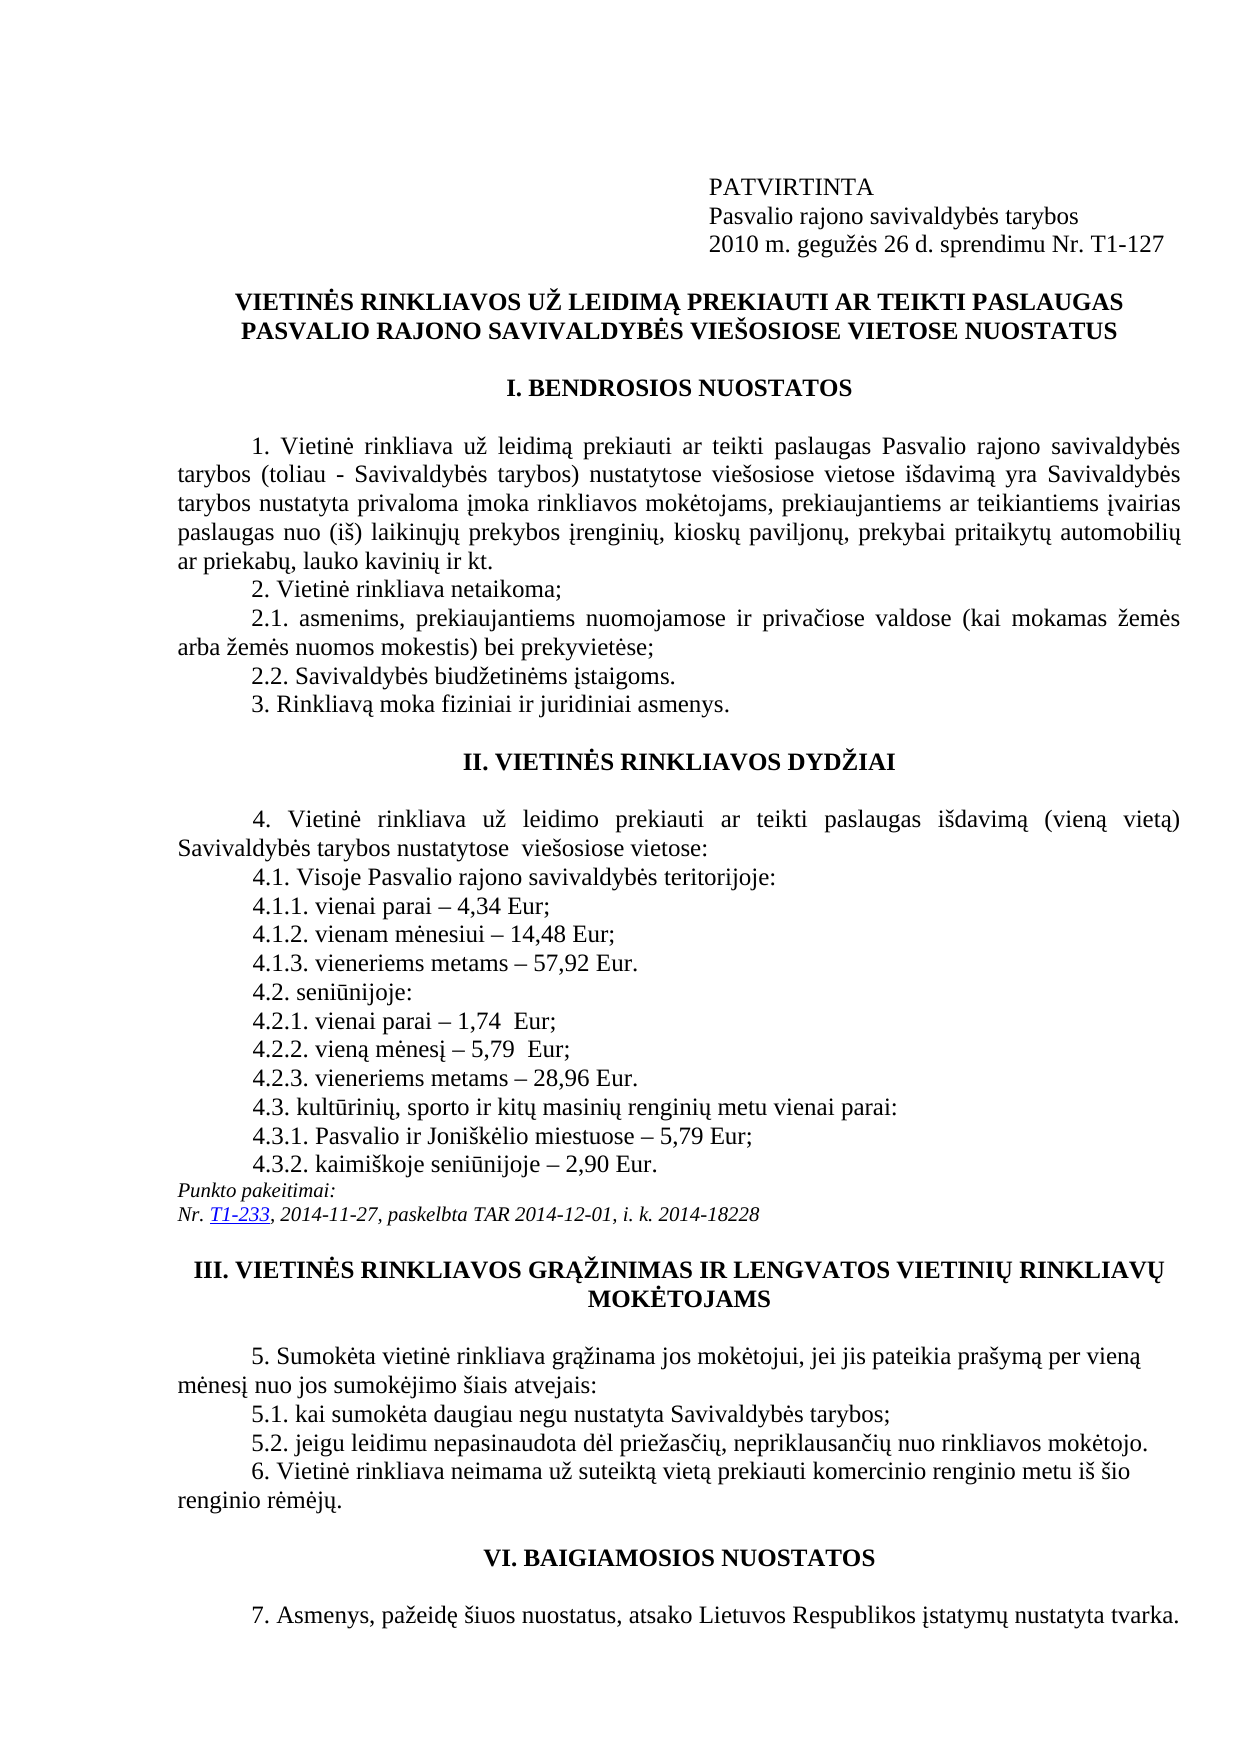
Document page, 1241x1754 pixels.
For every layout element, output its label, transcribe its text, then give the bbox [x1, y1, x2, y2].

text VI. BAIGIAMOSIOS NUOSTATOS [177, 1543, 1181, 1571]
text 4.2.3. vieneriems metams – 28,96 Eur. [177, 1063, 1181, 1092]
text 7. Asmenys, pažeidę šiuos nuostatus, atsako Lietuvos Respublikos įstatymų nustatyta tvarka. [177, 1600, 1181, 1629]
text 2010 m. gegužės 26 d. sprendimu Nr. T1-127 [177, 229, 1181, 258]
text 4. Vietinė rinkliava už leidimo prekiauti ar teikti paslaugas išdavimą (vieną vietą) Savivaldybės tarybos nustatytose viešosiose vietose: [177, 804, 1181, 862]
text 2.1. asmenims, prekiaujantiems nuomojamose ir privačiose valdose (kai mokamas žemės arba žemės nuomos mokestis) bei prekyvietėse; [177, 603, 1181, 661]
text 4.1.1. vienai parai – 4,34 Eur; [177, 891, 1181, 919]
text Nr. T1-233, 2014-11-27, paskelbta TAR 2014-12-01, i. k. 2014-18228 [177, 1202, 1181, 1226]
text Pasvalio rajono savivaldybės tarybos [177, 201, 1181, 229]
text 3. Rinkliavą moka fiziniai ir juridiniai asmenys. [177, 689, 1181, 718]
text 5. Sumokėta vietinė rinkliava grąžinama jos mokėtojui, jei jis pateikia prašymą per vieną mėnesį nuo jos sumokėjimo šiais atvejais: [177, 1341, 1181, 1399]
text III. VIETINĖS RINKLIAVOS GRĄŽINIMAS IR LENGVATOS VIETINIŲ RINKLIAVŲ MOKĖTOJAMS [177, 1255, 1181, 1313]
text 4.2.1. vienai parai – 1,74 Eur; [177, 1006, 1181, 1034]
text renginio rėmėjų. [177, 1485, 1181, 1514]
text PATVIRTINTA [177, 172, 1181, 201]
text Punkto pakeitimai: [177, 1178, 1181, 1202]
text 5.1. kai sumokėta daugiau negu nustatyta Savivaldybės tarybos; [177, 1399, 1181, 1428]
text 6. Vietinė rinkliava neimama už suteiktą vietą prekiauti komercinio renginio metu iš šio [177, 1456, 1181, 1485]
text 4.2.2. vieną mėnesį – 5,79 Eur; [177, 1034, 1181, 1063]
text 4.3.2. kaimiškoje seniūnijoje – 2,90 Eur. [177, 1149, 1181, 1178]
text I. BENDROSIOS NUOSTATOS [177, 373, 1181, 402]
text 4.2. seniūnijoje: [177, 977, 1181, 1006]
text 2.2. Savivaldybės biudžetinėms įstaigoms. [177, 661, 1181, 689]
text 2. Vietinė rinkliava netaikoma; [177, 574, 1181, 603]
text 4.1.3. vieneriems metams – 57,92 Eur. [177, 948, 1181, 977]
text 4.1.2. vienam mėnesiui – 14,48 Eur; [177, 919, 1181, 948]
text 5.2. jeigu leidimu nepasinaudota dėl priežasčių, nepriklausančių nuo rinkliavos mokėtojo. [177, 1428, 1181, 1456]
text 1. Vietinė rinkliava už leidimą prekiauti ar teikti paslaugas Pasvalio rajono savivaldybės tarybos (toliau - Savivaldybės tarybos) nustatytose viešosiose vietose išdavimą yra Savivaldybės tarybos nustatyta privaloma įmoka rinkliavos mokėtojams, prekiaujantiems ar teikiantiems įvairias paslaugas nuo (iš) laikinųjų prekybos įrenginių, kioskų paviljonų, prekybai pritaikytų automobilių ar priekabų, lauko kavinių ir kt. [177, 431, 1181, 574]
text VIETINĖS RINKLIAVOS UŽ LEIDIMĄ PREKIAUTI AR TEIKTI PASLAUGAS PASVALIO RAJONO SAVIVALDYBĖS VIEŠOSIOSE VIETOSE NUOSTATUS [177, 287, 1181, 344]
text 4.1. Visoje Pasvalio rajono savivaldybės teritorijoje: [177, 862, 1181, 891]
text 4.3.1. Pasvalio ir Joniškėlio miestuose – 5,79 Eur; [177, 1121, 1181, 1149]
text II. VIETINĖS RINKLIAVOS DYDŽIAI [177, 747, 1181, 776]
text 4.3. kultūrinių, sporto ir kitų masinių renginių metu vienai parai: [177, 1092, 1181, 1121]
